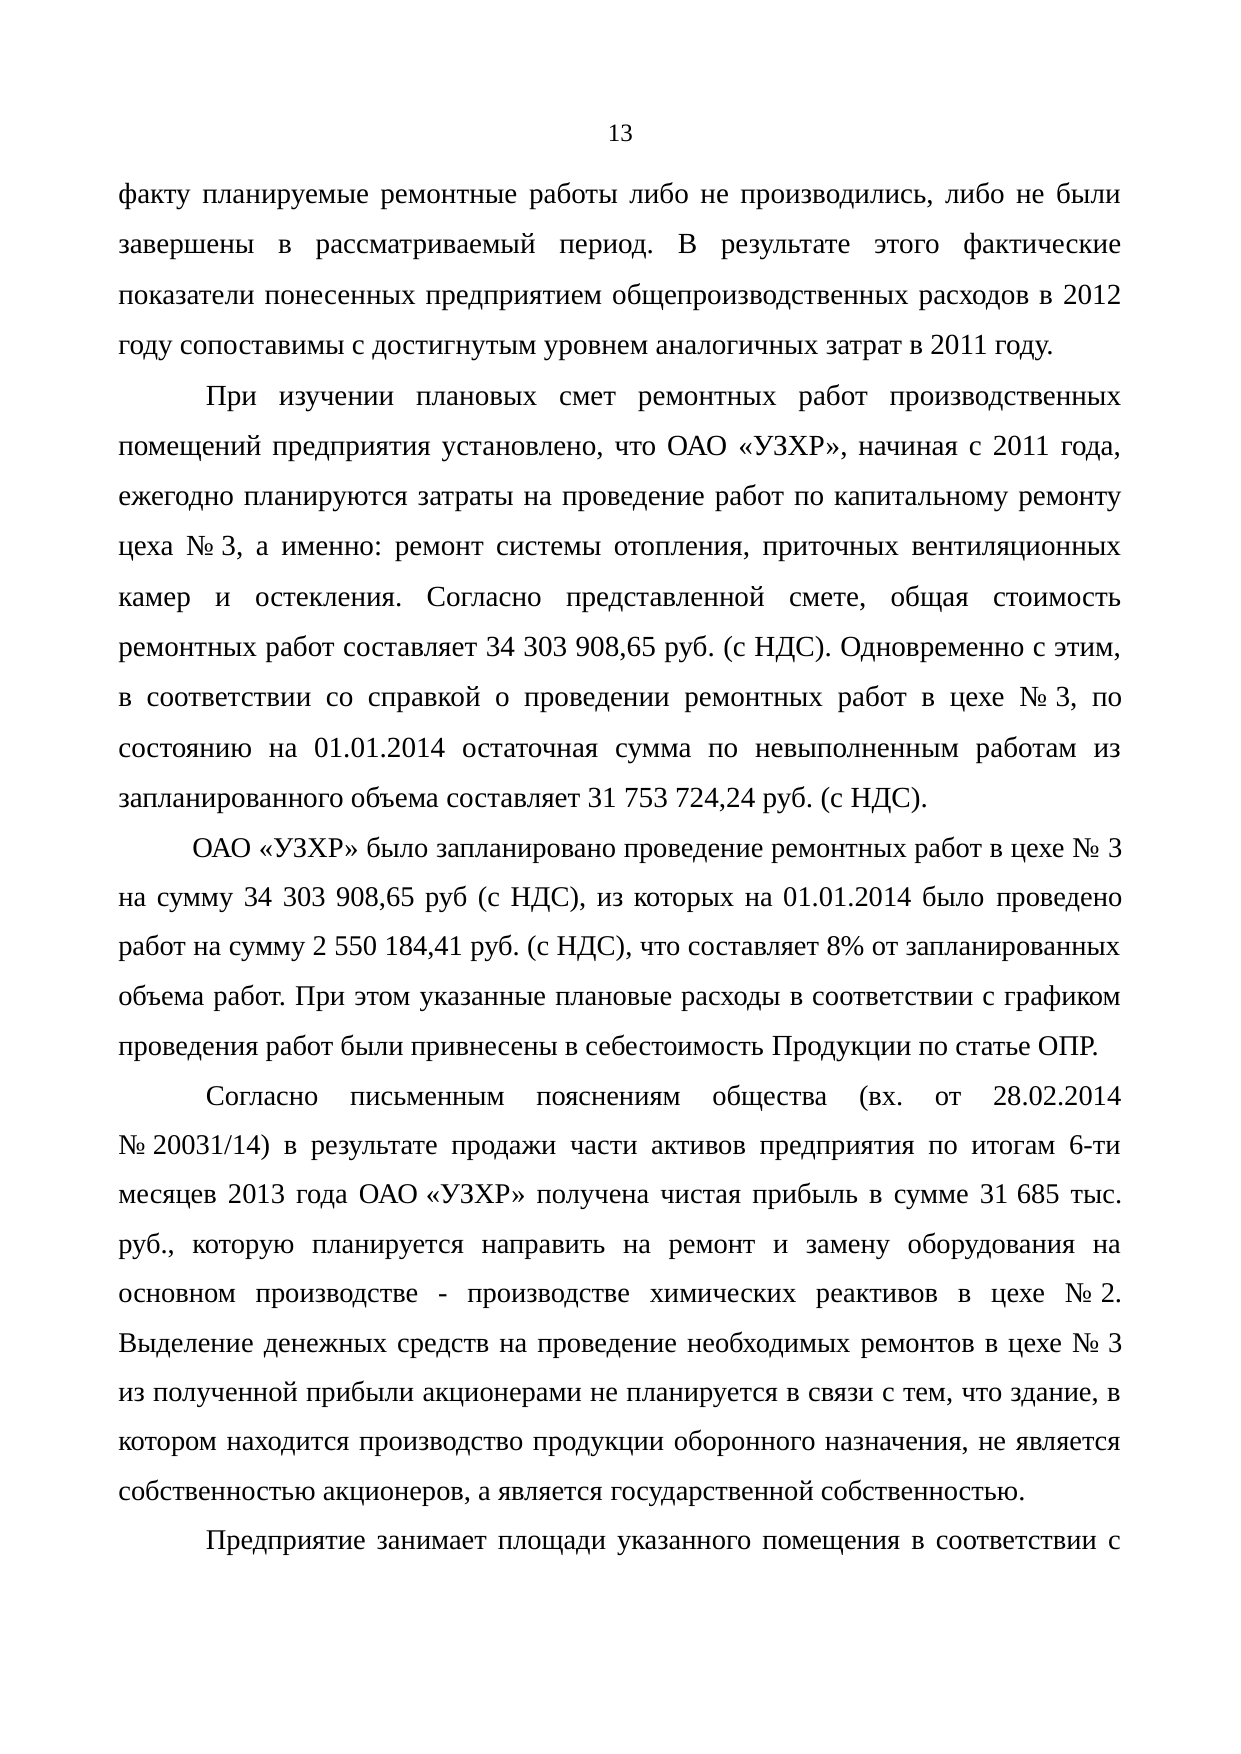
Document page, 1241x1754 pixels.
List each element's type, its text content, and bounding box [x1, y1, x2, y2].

text Согласно письменным пояснениям общества (вх. от 28.02.2014 № 20031/14) в результате продажи части активов предприятия по итогам 6-ти месяцев 2013 года ОАО «УЗХР» получена чистая прибыль в сумме 31 685 тыс. руб., которую планируется направить на ремонт и замену оборудования на основном производстве - производстве химических реактивов в цехе № 2. Выделение денежных средств на проведение необходимых ремонтов в цехе № 3 из полученной прибыли акционерами не планируется в связи с тем, что здание, в котором находится производство продукции оборонного назначения, не является собственностью акционеров, а является государственной собственностью. [118, 1078, 1122, 1506]
text При изучении плановых смет ремонтных работ производственных помещений предприятия установлено, что ОАО «УЗХР», начиная с 2011 года, ежегодно планируются затраты на проведение работ по капитальному ремонту цеха № 3, а именно: ремонт системы отопления, приточных вентиляционных камер и остекления. Согласно представленной смете, общая стоимость ремонтных работ составляет 34 303 908,65 руб. (с НДС). Одновременно с этим, в соответствии со справкой о проведении ремонтных работ в цехе № 3, по состоянию на 01.01.2014 остаточная сумма по невыполненным работам из запланированного объема составляет 31 753 724,24 руб. (с НДС). [118, 378, 1122, 814]
text Предприятие занимает площади указанного помещения в соответствии с [118, 1523, 1122, 1556]
text факту планируемые ремонтные работы либо не производились, либо не были завершены в рассматриваемый период. В результате этого фактические показатели понесенных предприятием общепроизводственных расходов в 2012 году сопоставимы с достигнутым уровнем аналогичных затрат в 2011 году. [118, 176, 1122, 361]
text ОАО «УЗХР» было запланировано проведение ремонтных работ в цехе № 3 на сумму 34 303 908,65 руб (с НДС), из которых на 01.01.2014 было проведено работ на сумму 2 550 184,41 руб. (с НДС), что составляет 8% от запланированных объема работ. При этом указанные плановые расходы в соответствии с графиком проведения работ были привнесены в себестоимость Продукции по статье ОПР. [118, 830, 1122, 1062]
